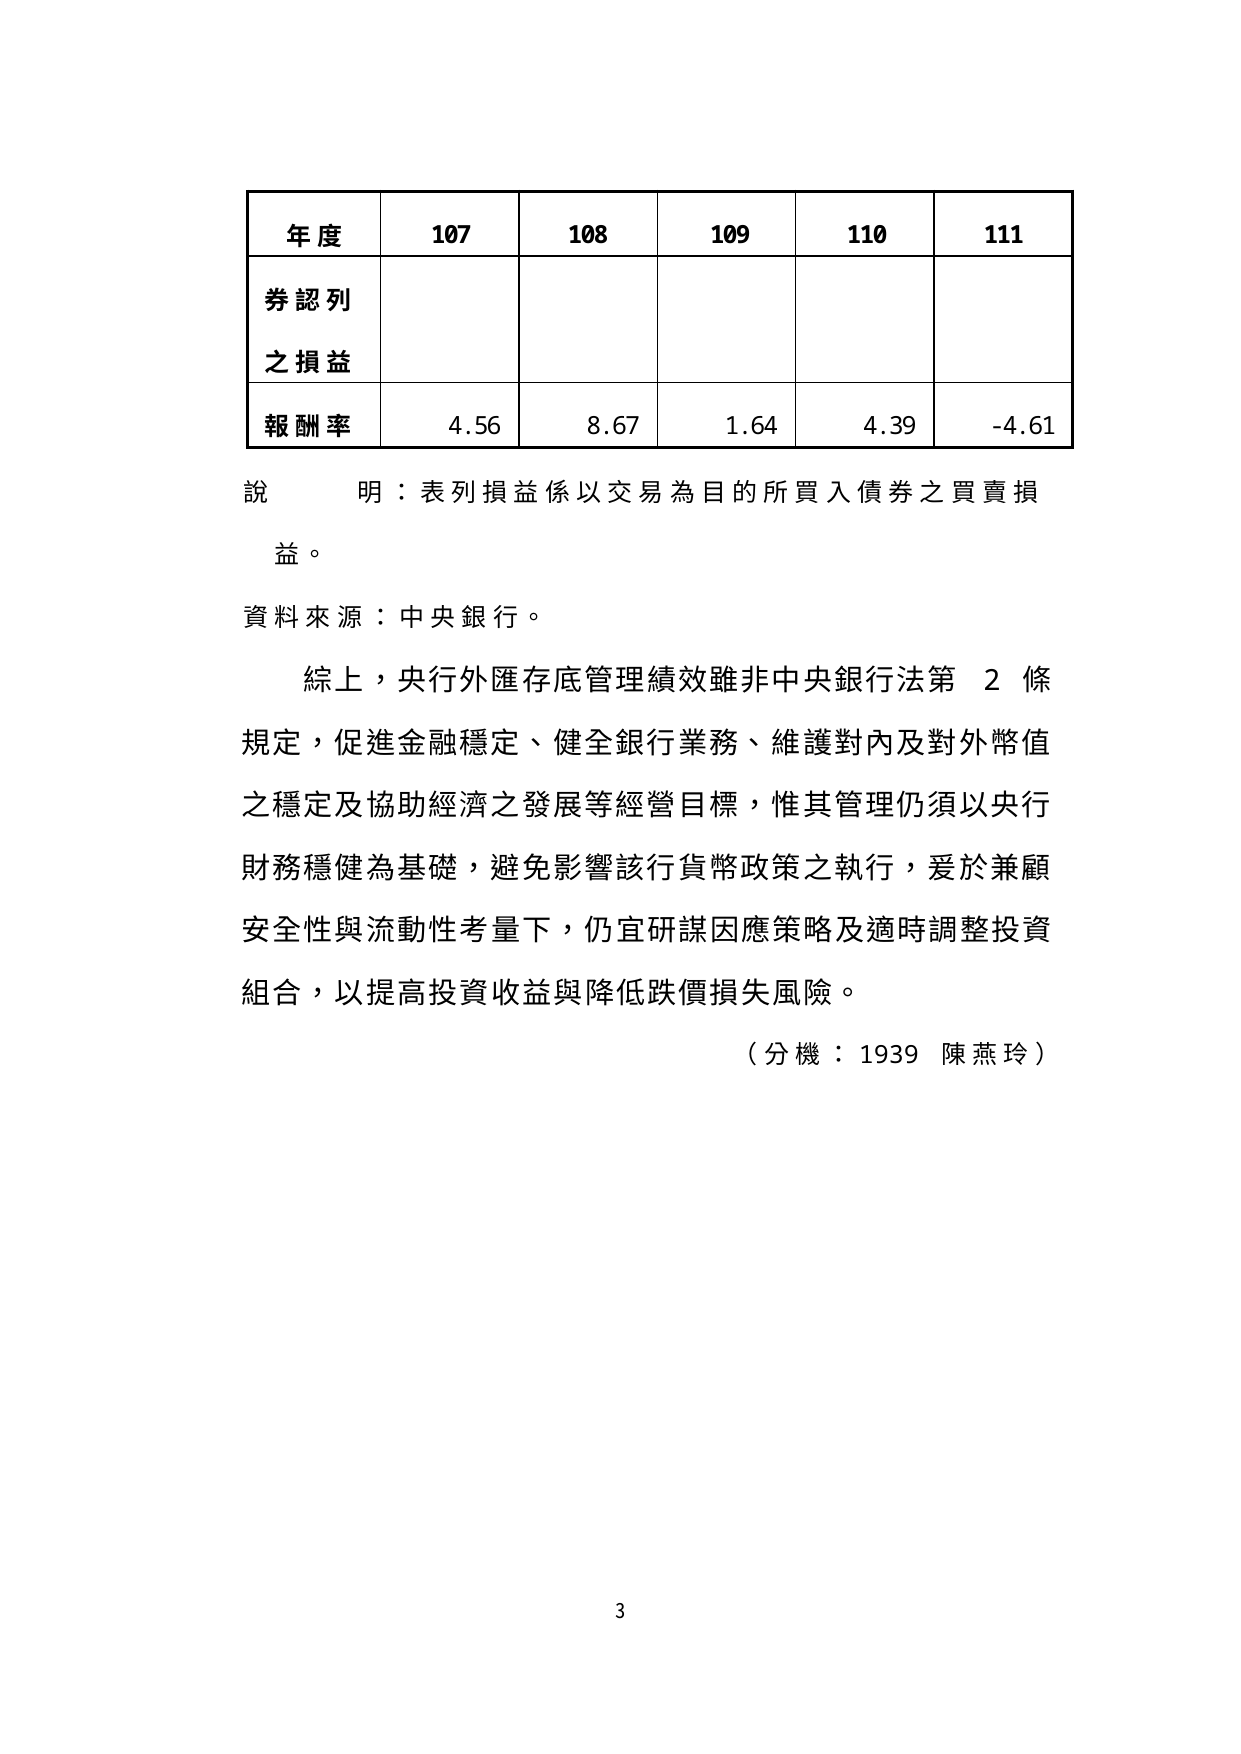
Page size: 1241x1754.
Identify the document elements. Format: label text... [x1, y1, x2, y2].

table_cell [658, 257, 795, 382]
table_header 109 [658, 193, 795, 255]
table_header 111 [935, 193, 1071, 255]
table_cell [935, 257, 1071, 382]
table_cell 報酬率 [249, 383, 380, 446]
table_header 108 [520, 193, 657, 255]
table_cell 1.64 [658, 383, 795, 446]
text 資料來源：中央銀行。 [236, 574, 1065, 636]
table_cell [796, 257, 933, 382]
table_header 107 [381, 193, 518, 255]
table_header 110 [796, 193, 933, 255]
table_cell 4.39 [796, 383, 933, 446]
table_cell [520, 257, 657, 382]
table_header 年度 [249, 193, 380, 255]
text 綜上，央行外匯存底管理績效雖非中央銀行法第 2 條規定，促進金融穩定、健全銀行業務、維護對內及對外幣值之穩定及協助經濟之發展等經營目標，惟其管理仍須以央行財務穩健為基礎，避免影響該行貨幣政策之執行，爰於兼顧安全性與流動性考量下，仍宜研謀因應策略及適時調整投資組合，以提高投資收益與降低跌價損失風險。 [236, 636, 1063, 1011]
table_cell -4.61 [935, 383, 1071, 446]
text 說 明：表列損益係以交易為目的所買入債券之買賣損益。 [236, 449, 1065, 574]
table_cell [381, 257, 518, 382]
table_cell 8.67 [520, 383, 657, 446]
table_cell 4.56 [381, 383, 518, 446]
table_cell 券認列之損益 [249, 257, 380, 382]
text （分機：1939 陳燕玲） [236, 1011, 1063, 1074]
